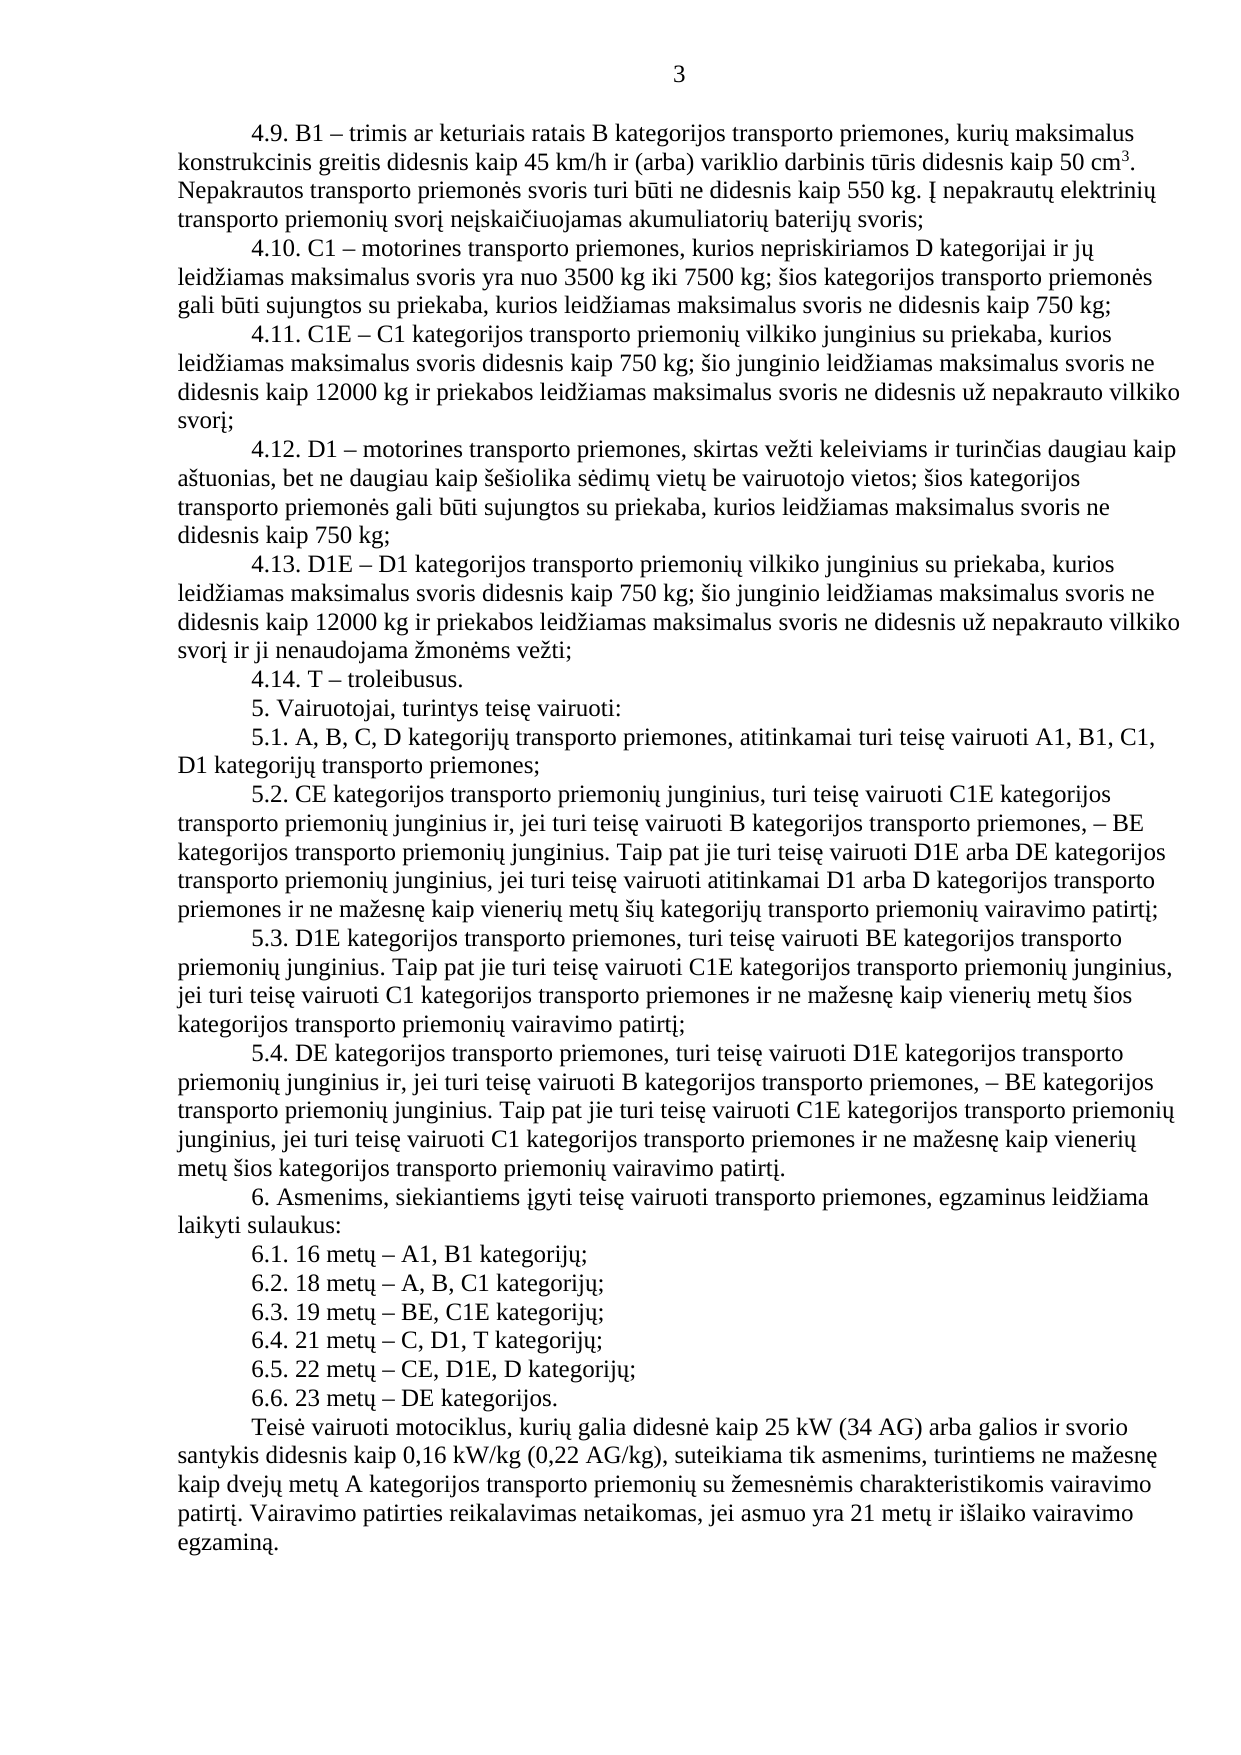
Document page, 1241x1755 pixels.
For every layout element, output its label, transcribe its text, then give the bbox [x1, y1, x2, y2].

text 4.12. D1 – motorines transporto priemones, skirtas vežti keleiviams ir turinčias daugiau kaip aštuonias, bet ne daugiau kaip šešiolika sėdimų vietų be vairuotojo vietos; šios kategorijos transporto priemonės gali būti sujungtos su priekaba, kurios leidžiamas maksimalus svoris ne didesnis kaip 750 kg; [177, 434, 1181, 549]
text 6. Asmenims, siekiantiems įgyti teisę vairuoti transporto priemones, egzaminus leidžiama laikyti sulaukus: [177, 1182, 1181, 1239]
text 6.4. 21 metų – C, D1, T kategorijų; [177, 1326, 1181, 1354]
text 4.14. T – troleibusus. [177, 664, 1181, 693]
text Teisė vairuoti motociklus, kurių galia didesnė kaip 25 kw (34 AG) arba galios ir svorio santykis didesnis kaip 0,16 kw/kg (0,22 AG/kg), suteikiama tik asmenims, turintiems ne mažesnę kaip dvejų metų A kategorijos transporto priemonių su žemesnėmis charakteristikomis vairavimo patirtį. Vairavimo patirties reikalavimas netaikomas, jei asmuo yra 21 metų ir išlaiko vairavimo egzaminą. [177, 1412, 1181, 1556]
text 6.3. 19 metų – BE, C1E kategorijų; [177, 1297, 1181, 1326]
text 4.10. C1 – motorines transporto priemones, kurios nepriskiriamos D kategorijai ir jų leidžiamas maksimalus svoris yra nuo 3500 kg iki 7500 kg; šios kategorijos transporto priemonės gali būti sujungtos su priekaba, kurios leidžiamas maksimalus svoris ne didesnis kaip 750 kg; [177, 233, 1181, 319]
text 5. Vairuotojai, turintys teisę vairuoti: [177, 693, 1181, 722]
text 4.11. C1E – C1 kategorijos transporto priemonių vilkiko junginius su priekaba, kurios leidžiamas maksimalus svoris didesnis kaip 750 kg; šio junginio leidžiamas maksimalus svoris ne didesnis kaip 12000 kg ir priekabos leidžiamas maksimalus svoris ne didesnis už nepakrauto vilkiko svorį; [177, 319, 1181, 434]
text 4.13. D1E – D1 kategorijos transporto priemonių vilkiko junginius su priekaba, kurios leidžiamas maksimalus svoris didesnis kaip 750 kg; šio junginio leidžiamas maksimalus svoris ne didesnis kaip 12000 kg ir priekabos leidžiamas maksimalus svoris ne didesnis už nepakrauto vilkiko svorį ir ji nenaudojama žmonėms vežti; [177, 549, 1181, 664]
text 6.5. 22 metų – CE, D1E, D kategorijų; [177, 1354, 1181, 1383]
text 5.2. CE kategorijos transporto priemonių junginius, turi teisę vairuoti C1E kategorijos transporto priemonių junginius ir, jei turi teisę vairuoti B kategorijos transporto priemones, – BE kategorijos transporto priemonių junginius. Taip pat jie turi teisę vairuoti D1E arba DE kategorijos transporto priemonių junginius, jei turi teisę vairuoti atitinkamai D1 arba D kategorijos transporto priemones ir ne mažesnę kaip vienerių metų šių kategorijų transporto priemonių vairavimo patirtį; [177, 779, 1181, 923]
text 6.2. 18 metų – A, B, C1 kategorijų; [177, 1268, 1181, 1297]
text 5.1. A, B, C, D kategorijų transporto priemones, atitinkamai turi teisę vairuoti A1, B1, C1, D1 kategorijų transporto priemones; [177, 722, 1181, 779]
text 6.1. 16 metų – A1, B1 kategorijų; [177, 1239, 1181, 1268]
text 5.3. D1E kategorijos transporto priemones, turi teisę vairuoti BE kategorijos transporto priemonių junginius. Taip pat jie turi teisę vairuoti C1E kategorijos transporto priemonių junginius, jei turi teisę vairuoti C1 kategorijos transporto priemones ir ne mažesnę kaip vienerių metų šios kategorijos transporto priemonių vairavimo patirtį; [177, 923, 1181, 1038]
text 4.9. B1 – trimis ar keturiais ratais B kategorijos transporto priemones, kurių maksimalus konstrukcinis greitis didesnis kaip 45 km/h ir (arba) variklio darbinis tūris didesnis kaip 50 cm3. Nepakrautos transporto priemonės svoris turi būti ne didesnis kaip 550 kg. Į nepakrautų elektrinių transporto priemonių svorį neįskaičiuojamas akumuliatorių baterijų svoris; [177, 118, 1181, 233]
text 6.6. 23 metų – DE kategorijos. [177, 1383, 1181, 1412]
text 5.4. DE kategorijos transporto priemones, turi teisę vairuoti D1E kategorijos transporto priemonių junginius ir, jei turi teisę vairuoti B kategorijos transporto priemones, – BE kategorijos transporto priemonių junginius. Taip pat jie turi teisę vairuoti C1E kategorijos transporto priemonių junginius, jei turi teisę vairuoti C1 kategorijos transporto priemones ir ne mažesnę kaip vienerių metų šios kategorijos transporto priemonių vairavimo patirtį. [177, 1038, 1181, 1182]
